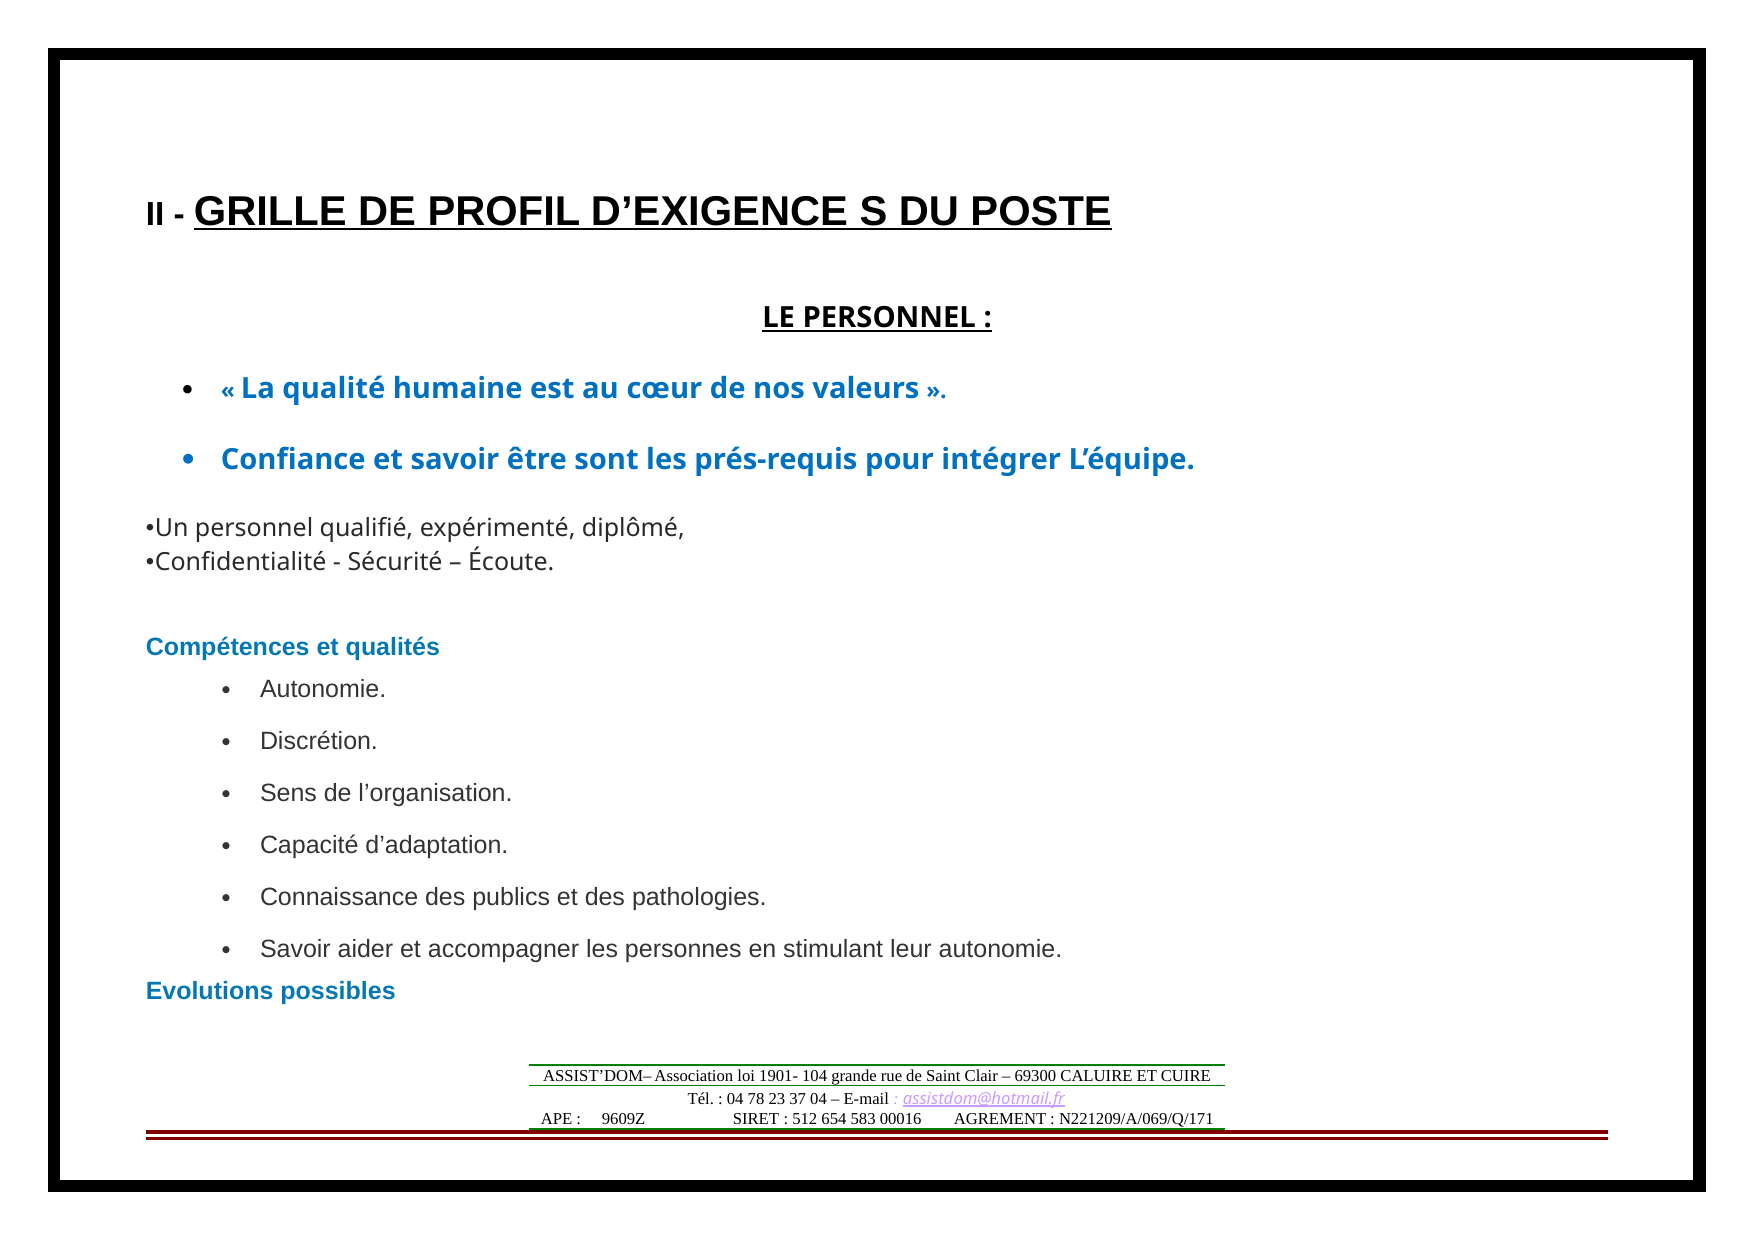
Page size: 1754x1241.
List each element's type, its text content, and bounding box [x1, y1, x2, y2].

list Capacité d’adaptation. [222, 828, 1608, 859]
text Evolutions possibles [146, 973, 1608, 1005]
list Autonomie. [222, 671, 1608, 703]
list Confiance et savoir être sont les prés-requis pour intégrer L’équipe. [183, 439, 1608, 478]
text LE PERSONNEL : [146, 297, 1608, 336]
list Un personnel qualifié, expérimenté, diplômé, [146, 509, 1608, 544]
list Confidentialité - Sécurité – Écoute. [146, 544, 1608, 578]
text II - GRILLE DE PROFIL D’EXIGENCE S DU POSTE [146, 186, 1608, 234]
list Connaissance des publics et des pathologies. [222, 880, 1608, 911]
list Sens de l’organisation. [222, 776, 1608, 807]
list « La qualité humaine est au cœur de nos valeurs ». [183, 368, 1608, 407]
text Compétences et qualités [146, 630, 1608, 661]
list Savoir aider et accompagner les personnes en stimulant leur autonomie. [222, 932, 1608, 963]
list Discrétion. [222, 723, 1608, 755]
